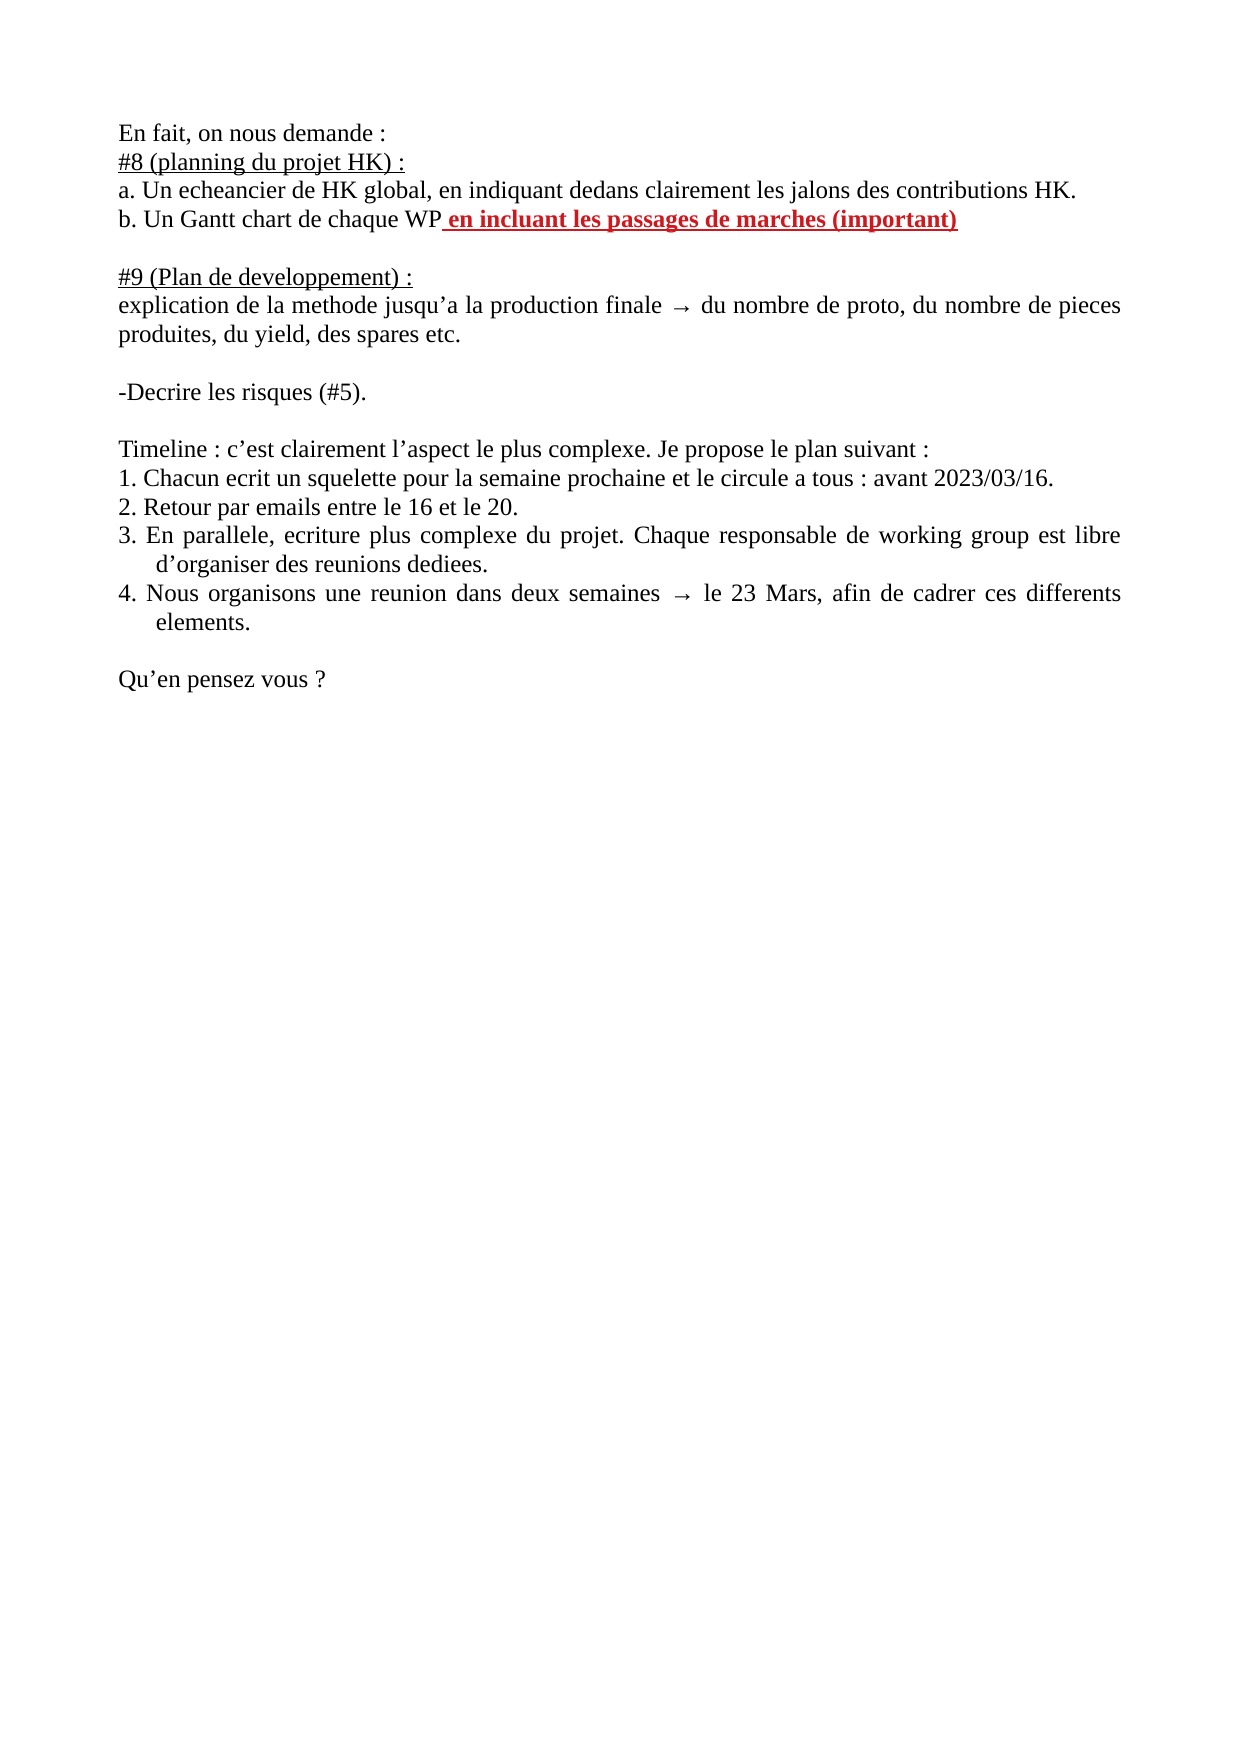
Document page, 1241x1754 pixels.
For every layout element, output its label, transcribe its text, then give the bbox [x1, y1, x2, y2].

list -Decrire les risques (#5). [118, 377, 1122, 406]
list 4. Nous organisons une reunion dans deux semaines → le 23 Mars, afin de cadrer ces differents elements. [118, 578, 1122, 636]
list Qu’en pensez vous ? [118, 664, 1122, 693]
list 2. Retour par emails entre le 16 et le 20. [118, 492, 1122, 521]
list a. Un echeancier de HK global, en indiquant dedans clairement les jalons des contributions HK. [118, 176, 1122, 204]
list b. Un Gantt chart de chaque WP en incluant les passages de marches (important) [118, 204, 1122, 233]
list explication de la methode jusqu’a la production finale → du nombre de proto, du nombre de pieces produites, du yield, des spares etc. [118, 291, 1122, 348]
list Timeline : c’est clairement l’aspect le plus complexe. Je propose le plan suivant : [118, 434, 1122, 463]
list #8 (planning du projet HK) : [118, 147, 1122, 176]
list #9 (Plan de developpement) : [118, 262, 1122, 291]
list 3. En parallele, ecriture plus complexe du projet. Chaque responsable de working group est libre d’organiser des reunions dediees. [118, 521, 1122, 578]
list En fait, on nous demande : [118, 118, 1122, 147]
list 1. Chacun ecrit un squelette pour la semaine prochaine et le circule a tous : avant 2023/03/16. [118, 463, 1122, 492]
